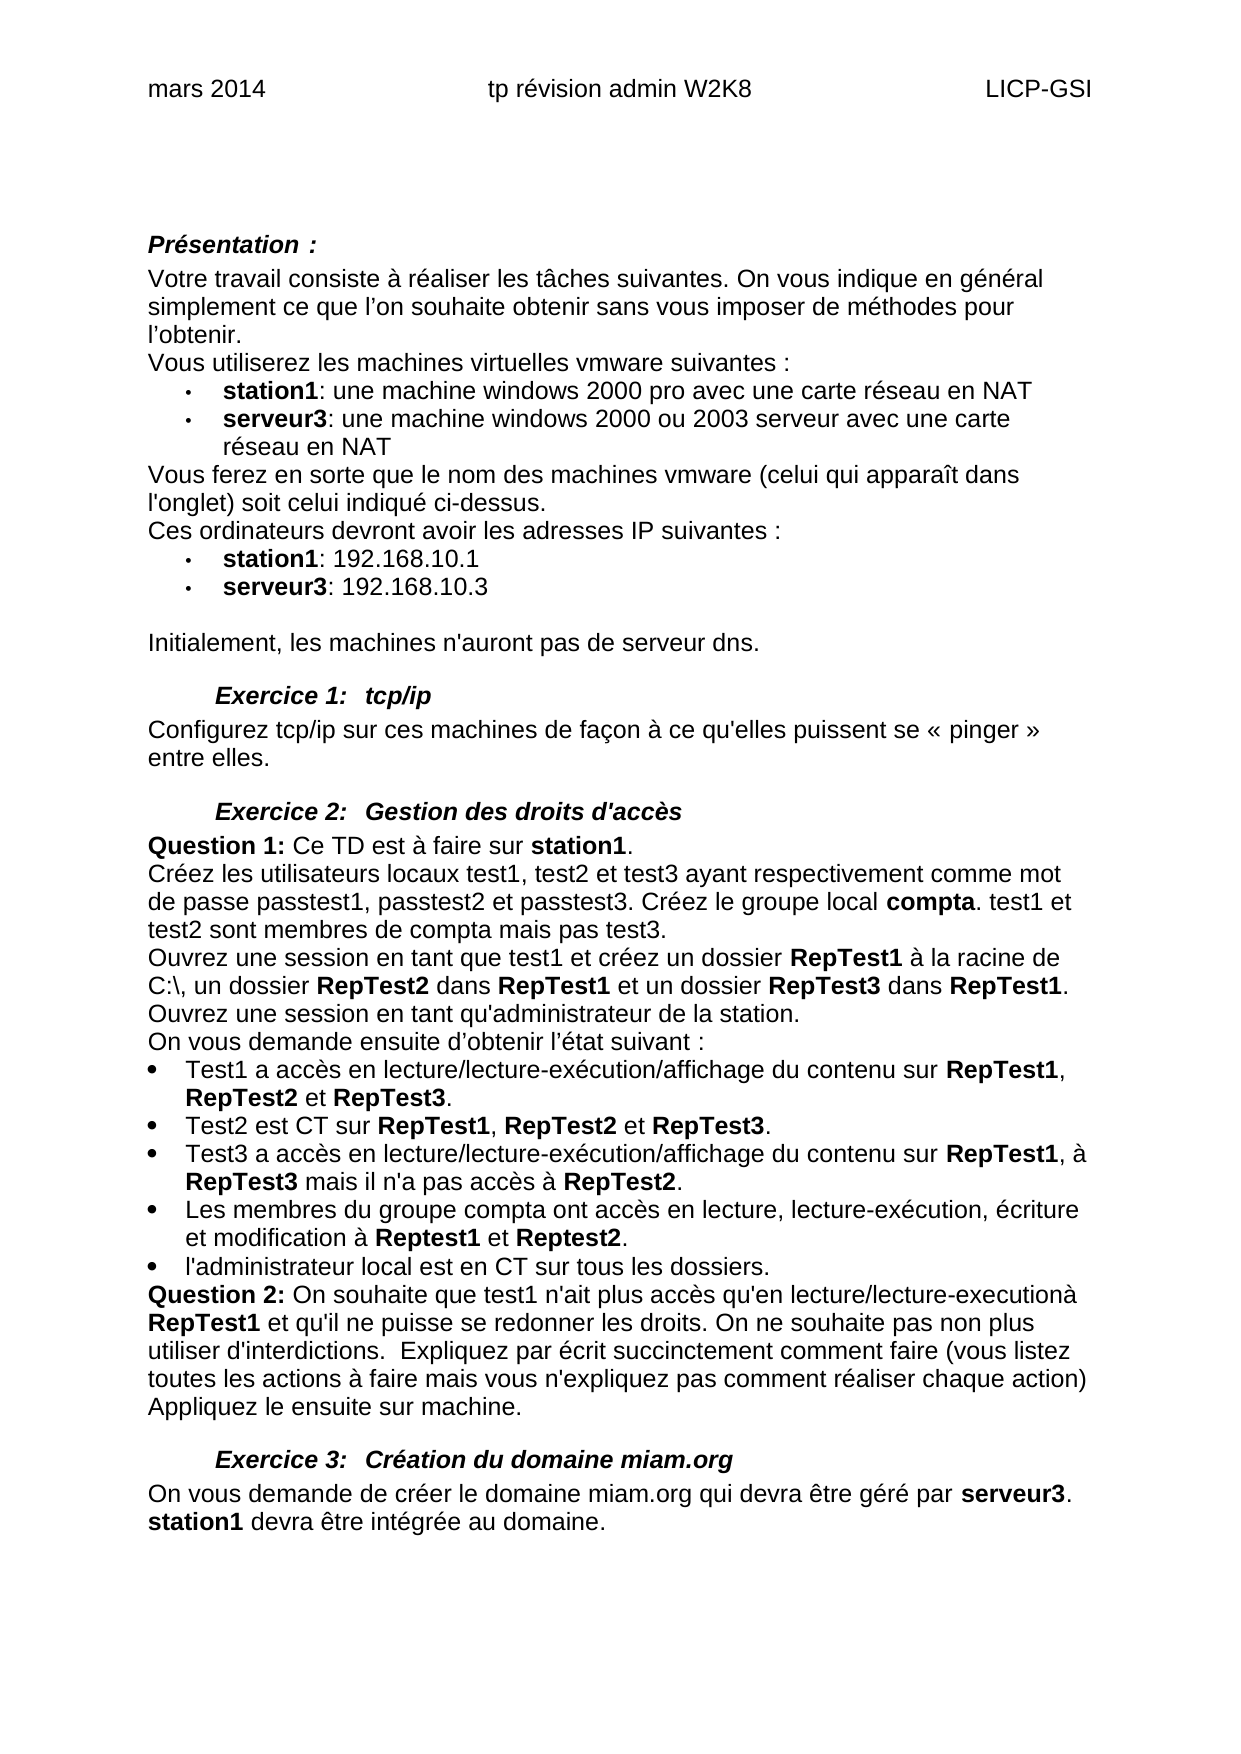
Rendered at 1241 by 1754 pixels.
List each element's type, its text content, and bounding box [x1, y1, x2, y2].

text Configurez tcp/ip sur ces machines de façon à ce qu'elles puissent se « pinger » entre elles. [148, 716, 1092, 772]
list Gestion des droits d'accès [215, 797, 1092, 825]
subtitle Présentation : [148, 230, 1092, 258]
list Création du domaine miam.org [215, 1445, 1092, 1473]
list serveur3: une machine windows 2000 ou 2003 serveur avec une carte réseau en NAT [185, 405, 1092, 461]
text Ouvrez une session en tant que test1 et créez un dossier RepTest1 à la racine de C:\, un dossier RepTest2 dans RepTest1 et un dossier RepTest3 dans RepTest1. [148, 943, 1092, 999]
text Initialement, les machines n'auront pas de serveur dns. [148, 629, 1092, 657]
text Ces ordinateurs devront avoir les adresses IP suivantes : [148, 517, 1092, 545]
list Test2 est CT sur RepTest1, RepTest2 et RepTest3. [148, 1112, 1092, 1140]
text Ouvrez une session en tant qu'administrateur de la station. [148, 999, 1092, 1028]
text On vous demande ensuite d’obtenir l’état suivant : [148, 1028, 1092, 1056]
list Test3 a accès en lecture/lecture-exécution/affichage du contenu sur RepTest1, à RepTest3 mais il n'a pas accès à RepTest2. [148, 1140, 1092, 1196]
list l'administrateur local est en CT sur tous les dossiers. [148, 1252, 1092, 1280]
text Question 1: Ce TD est à faire sur station1. [148, 831, 1092, 859]
list station1: une machine windows 2000 pro avec une carte réseau en NAT [185, 377, 1092, 405]
list Test1 a accès en lecture/lecture-exécution/affichage du contenu sur RepTest1, RepTest2 et RepTest3. [148, 1056, 1092, 1112]
list station1: 192.168.10.1 [185, 545, 1092, 573]
text Votre travail consiste à réaliser les tâches suivantes. On vous indique en général simplement ce que l’on souhaite obtenir sans vous imposer de méthodes pour l’obtenir. [148, 264, 1092, 349]
text Question 2: On souhaite que test1 n'ait plus accès qu'en lecture/lecture-executionà RepTest1 et qu'il ne puisse se redonner les droits. On ne souhaite pas non plus utiliser d'interdictions. Expliquez par écrit succinctement comment faire (vous listez toutes les actions à faire mais vous n'expliquez pas comment réaliser chaque action) Appliquez le ensuite sur machine. [148, 1280, 1092, 1420]
text Vous ferez en sorte que le nom des machines vmware (celui qui apparaît dans l'onglet) soit celui indiqué ci-dessus. [148, 461, 1092, 517]
text Créez les utilisateurs locaux test1, test2 et test3 ayant respectivement comme mot de passe passtest1, passtest2 et passtest3. Créez le groupe local compta. test1 et test2 sont membres de compta mais pas test3. [148, 859, 1092, 943]
text On vous demande de créer le domaine miam.org qui devra être géré par serveur3. station1 devra être intégrée au domaine. [148, 1480, 1092, 1536]
list tcp/ip [215, 682, 1092, 710]
list serveur3: 192.168.10.3 [185, 573, 1092, 601]
list Les membres du groupe compta ont accès en lecture, lecture-exécution, écriture et modification à Reptest1 et Reptest2. [148, 1196, 1092, 1252]
text Vous utiliserez les machines virtuelles vmware suivantes : [148, 349, 1092, 377]
